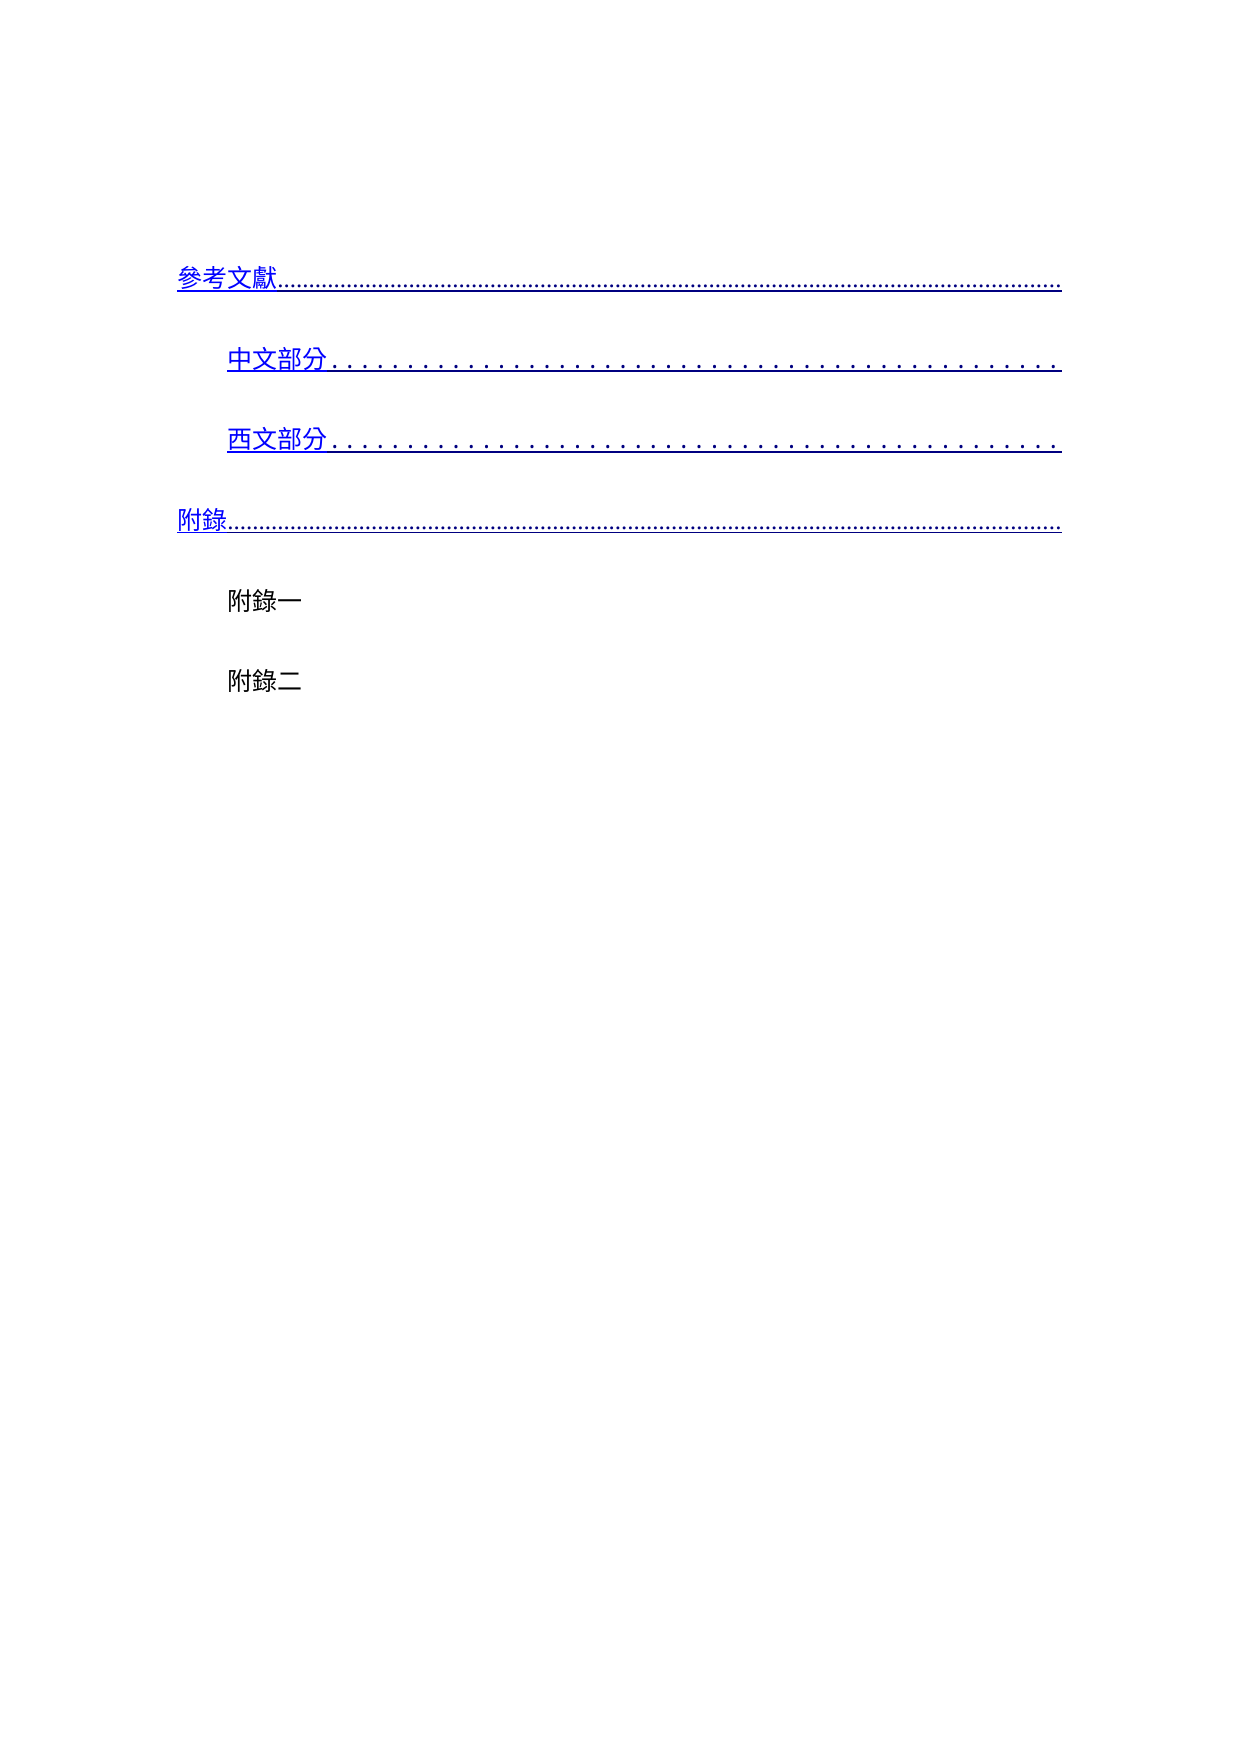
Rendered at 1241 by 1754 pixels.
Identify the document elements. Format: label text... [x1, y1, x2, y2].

text 中文部分 [227, 316, 1063, 378]
text 參考文獻 [177, 235, 1063, 298]
text 附錄一 [227, 558, 1063, 620]
text 附錄 [177, 477, 1063, 539]
text 西文部分 [227, 396, 1063, 459]
text 附錄二 [227, 638, 1063, 701]
